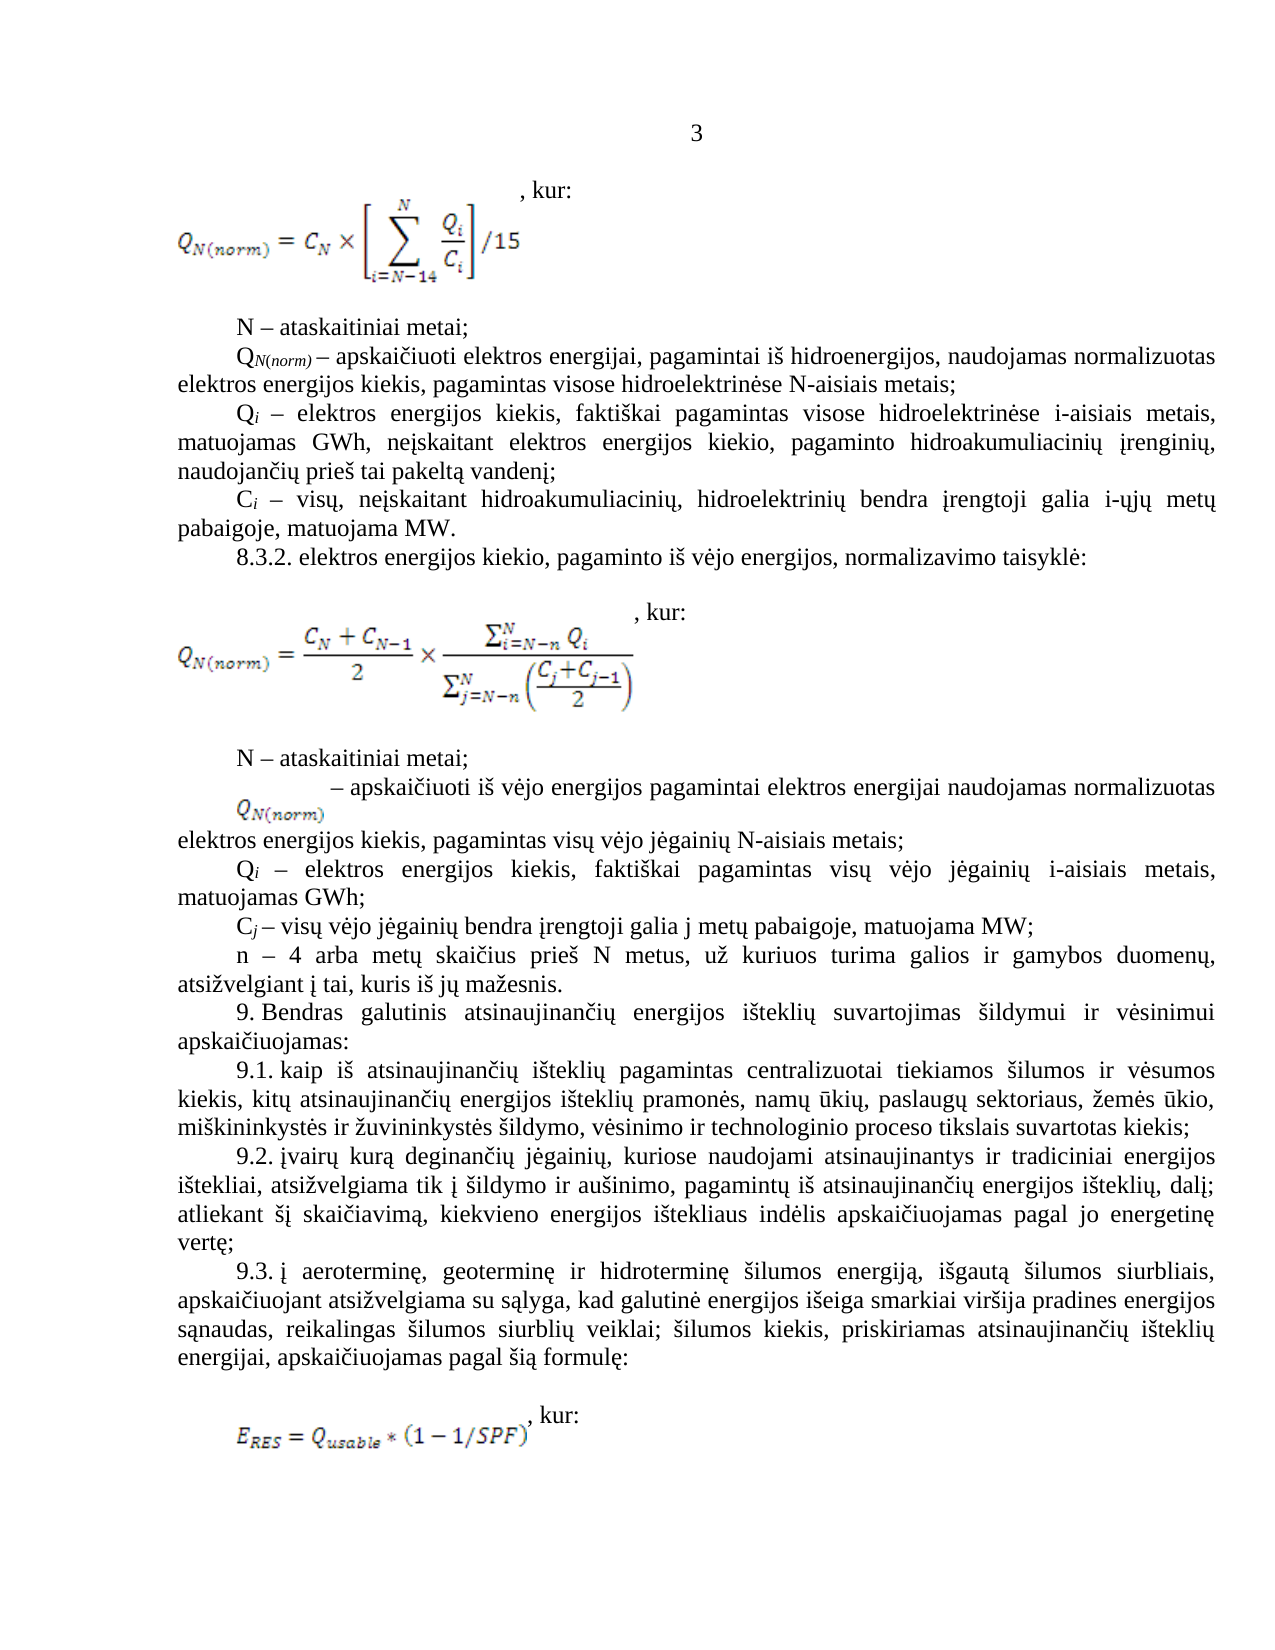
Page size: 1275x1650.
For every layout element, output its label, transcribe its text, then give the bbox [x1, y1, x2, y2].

text 8.3.2. elektros energijos kiekio, pagaminto iš vėjo energijos, normalizavimo taisyklė: [177, 542, 1216, 571]
text 9.1. kaip iš atsinaujinančių išteklių pagamintas centralizuotai tiekiamos šilumos ir vėsumos kiekis, kitų atsinaujinančių energijos išteklių pramonės, namų ūkių, paslaugų sektoriaus, žemės ūkio, miškininkystės ir žuvininkystės šildymo, vėsinimo ir technologinio proceso tikslais suvartotas kiekis; [177, 1055, 1216, 1141]
text 9.2. įvairų kurą deginančių jėgainių, kuriose naudojami atsinaujinantys ir tradiciniai energijos ištekliai, atsižvelgiama tik į šildymo ir aušinimo, pagamintų iš atsinaujinančių energijos išteklių, dalį; atliekant šį skaičiavimą, kiekvieno energijos ištekliaus indėlis apskaičiuojamas pagal jo energetinę vertę; [177, 1141, 1216, 1256]
text – apskaičiuoti iš vėjo energijos pagamintai elektros energijai naudojamas normalizuotas elektros energijos kiekis, pagamintas visų vėjo jėgainių N-aisiais metais; [177, 772, 1216, 854]
text QN(norm) – apskaičiuoti elektros energijai, pagamintai iš hidroenergijos, naudojamas normalizuotas elektros energijos kiekis, pagamintas visose hidroelektrinėse N-aisiais metais; [177, 341, 1216, 398]
text N – ataskaitiniai metai; [177, 312, 1216, 341]
text Qi – elektros energijos kiekis, faktiškai pagamintas visose hidroelektrinėse i-aisiais metais, matuojamas GWh, neįskaitant elektros energijos kiekio, pagaminto hidroakumuliacinių įrenginių, naudojančių prieš tai pakeltą vandenį; [177, 398, 1216, 484]
text Ci – visų, neįskaitant hidroakumuliacinių, hidroelektrinių bendra įrengtoji galia i-ųjų metų pabaigoje, matuojama MW. [177, 484, 1216, 542]
text ERES = Qusable * (1 – 1/SPF), kur: [177, 1400, 1216, 1450]
text Cj – visų vėjo jėgainių bendra įrengtoji galia j metų pabaigoje, matuojama MW; [177, 911, 1216, 940]
text 9.3. į aeroterminę, geoterminę ir hidroterminę šilumos energiją, išgautą šilumos siurbliais, apskaičiuojant atsižvelgiama su sąlyga, kad galutinė energijos išeiga smarkiai viršija pradines energijos sąnaudas, reikalingas šilumos siurblių veiklai; šilumos kiekis, priskiriamas atsinaujinančių išteklių energijai, apskaičiuojamas pagal šią formulę: [177, 1256, 1216, 1371]
text QN(norm) = ((CN + CN-1) / 2) x ((SUM(i=N-n, ..., N)[Qi]) / (SUM(j=N-n, ..., N)[((Cj + Cj-1) / 2)])), kur: [177, 597, 1216, 714]
text 9. Bendras galutinis atsinaujinančių energijos išteklių suvartojimas šildymui ir vėsinimui apskaičiuojamas: [177, 997, 1216, 1055]
text N – ataskaitiniai metai; [177, 743, 1216, 772]
text , kur: [177, 176, 1216, 283]
text Qi – elektros energijos kiekis, faktiškai pagamintas visų vėjo jėgainių i-aisiais metais, matuojamas GWh; [177, 854, 1216, 911]
text n – 4 arba metų skaičius prieš N metus, už kuriuos turima galios ir gamybos duomenų, atsižvelgiant į tai, kuris iš jų mažesnis. [177, 940, 1216, 997]
